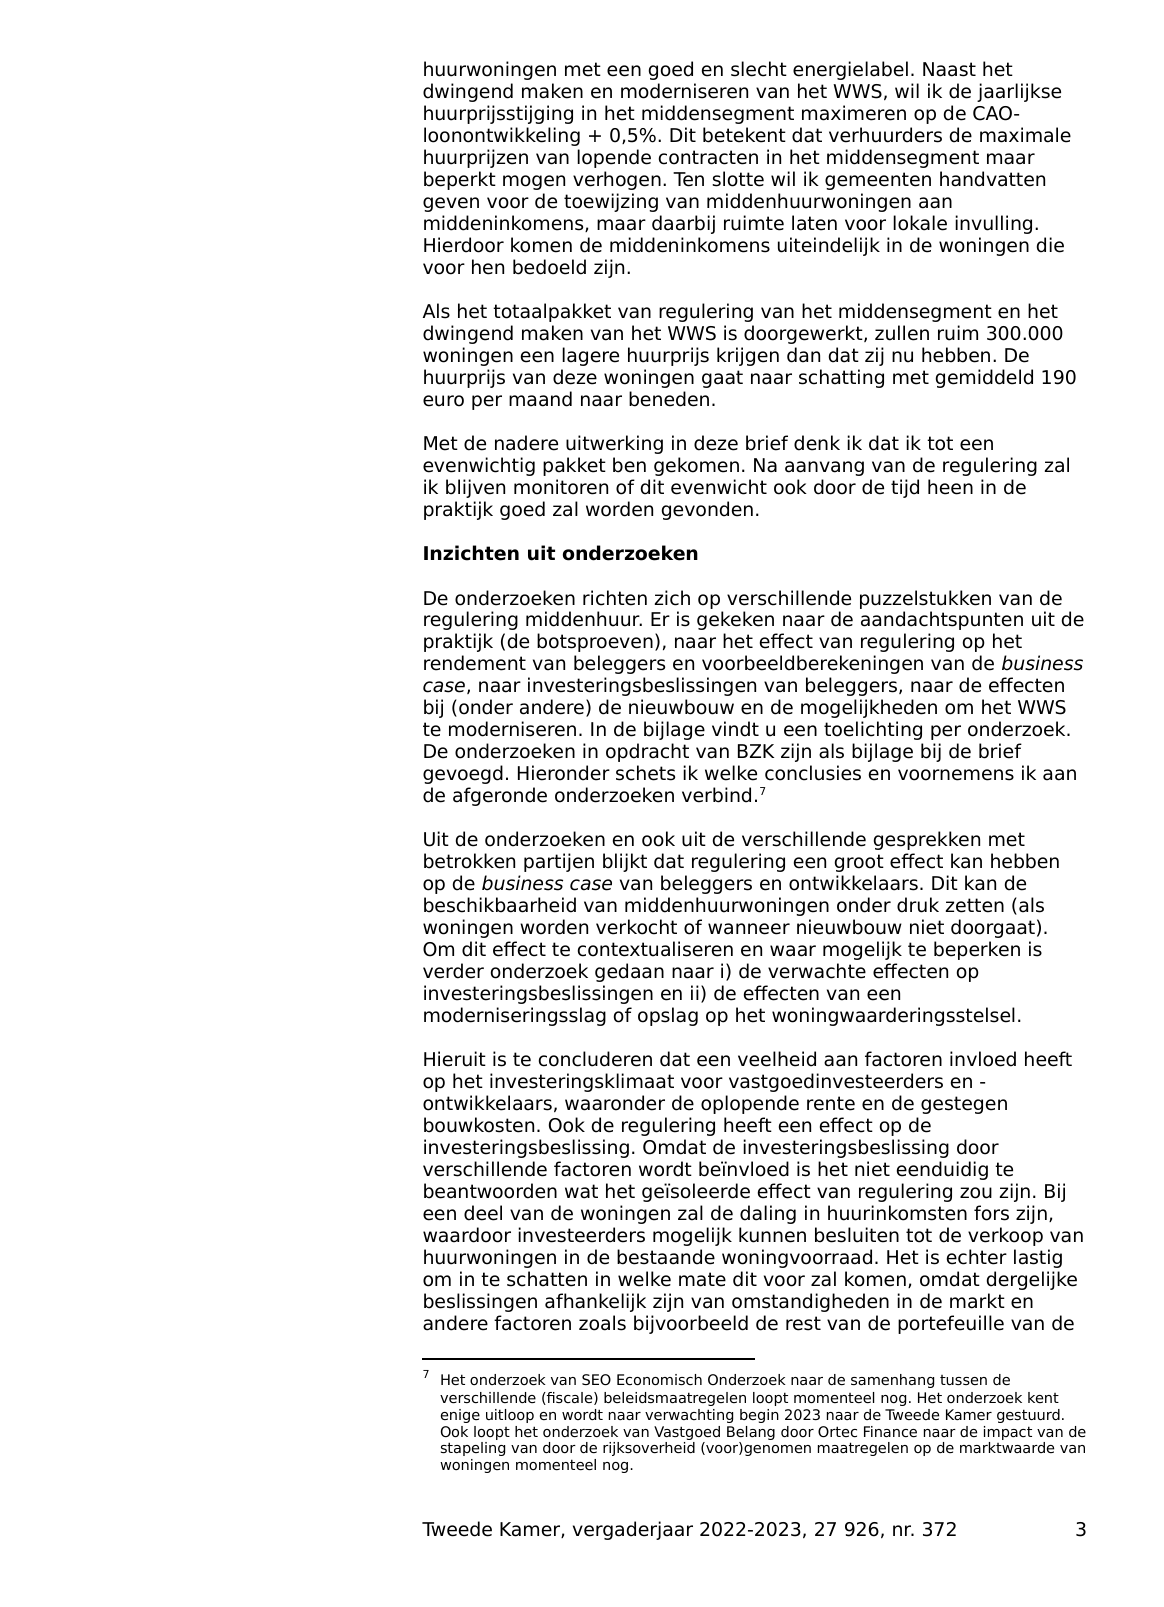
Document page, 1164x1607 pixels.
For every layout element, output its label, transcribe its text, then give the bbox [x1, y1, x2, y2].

text Als het totaalpakket van regulering van het middensegment en het dwingend maken van het WWS is doorgewerkt, zullen ruim 300.000 woningen een lagere huurprijs krijgen dan dat zij nu hebben. De huurprijs van deze woningen gaat naar schatting met gemiddeld 190 euro per maand naar beneden. [422, 301, 1087, 411]
text Hieruit is te concluderen dat een veelheid aan factoren invloed heeft op het investeringsklimaat voor vastgoedinvesteerders en -ontwikkelaars, waaronder de oplopende rente en de gestegen bouwkosten. Ook de regulering heeft een effect op de investeringsbeslissing. Omdat de investeringsbeslissing door verschillende factoren wordt beïnvloed is het niet eenduidig te beantwoorden wat het geïsoleerde effect van regulering zou zijn. Bij een deel van de woningen zal de daling in huurinkomsten fors zijn, waardoor investeerders mogelijk kunnen besluiten tot de verkoop van huurwoningen in de bestaande woningvoorraad. Het is echter lastig om in te schatten in welke mate dit voor zal komen, omdat dergelijke beslissingen afhankelijk zijn van omstandigheden in de markt en andere factoren zoals bijvoorbeeld de rest van de portefeuille van de [422, 1049, 1087, 1335]
text Met de nadere uitwerking in deze brief denk ik dat ik tot een evenwichtig pakket ben gekomen. Na aanvang van de regulering zal ik blijven monitoren of dit evenwicht ook door de tijd heen in de praktijk goed zal worden gevonden. [422, 433, 1087, 521]
subtitle Inzichten uit onderzoeken [422, 543, 1087, 565]
text De onderzoeken richten zich op verschillende puzzelstukken van de regulering middenhuur. Er is gekeken naar de aandachtspunten uit de praktijk (de botsproeven), naar het effect van regulering op het rendement van beleggers en voorbeeldberekeningen van de business case, naar investeringsbeslissingen van beleggers, naar de effecten bij (onder andere) de nieuwbouw en de mogelijkheden om het WWS te moderniseren. In de bijlage vindt u een toelichting per onderzoek. De onderzoeken in opdracht van BZK zijn als bijlage bij de brief gevoegd. Hieronder schets ik welke conclusies en voornemens ik aan de afgeronde onderzoeken verbind. [422, 587, 1087, 807]
text Het onderzoek van SEO Economisch Onderzoek naar de samenhang tussen de verschillende (fiscale) beleidsmaatregelen loopt momenteel nog. Het onderzoek kent enige uitloop en wordt naar verwachting begin 2023 naar de Tweede Kamer gestuurd. Ook loopt het onderzoek van Vastgoed Belang door Ortec Finance naar de impact van de stapeling van door de rijksoverheid (voor)genomen maatregelen op de marktwaarde van woningen momenteel nog. [422, 1368, 1087, 1474]
text huurwoningen met een goed en slecht energielabel. Naast het dwingend maken en moderniseren van het WWS, wil ik de jaarlijkse huurprijsstijging in het middensegment maximeren op de CAO-loonontwikkeling + 0,5%. Dit betekent dat verhuurders de maximale huurprijzen van lopende contracten in het middensegment maar beperkt mogen verhogen. Ten slotte wil ik gemeenten handvatten geven voor de toewijzing van middenhuurwoningen aan middeninkomens, maar daarbij ruimte laten voor lokale invulling. Hierdoor komen de middeninkomens uiteindelijk in de woningen die voor hen bedoeld zijn. [422, 59, 1087, 279]
text Uit de onderzoeken en ook uit de verschillende gesprekken met betrokken partijen blijkt dat regulering een groot effect kan hebben op de business case van beleggers en ontwikkelaars. Dit kan de beschikbaarheid van middenhuurwoningen onder druk zetten (als woningen worden verkocht of wanneer nieuwbouw niet doorgaat). Om dit effect te contextualiseren en waar mogelijk te beperken is verder onderzoek gedaan naar i) de verwachte effecten op investeringsbeslissingen en ii) de effecten van een moderniseringsslag of opslag op het woningwaarderingsstelsel. [422, 829, 1087, 1027]
